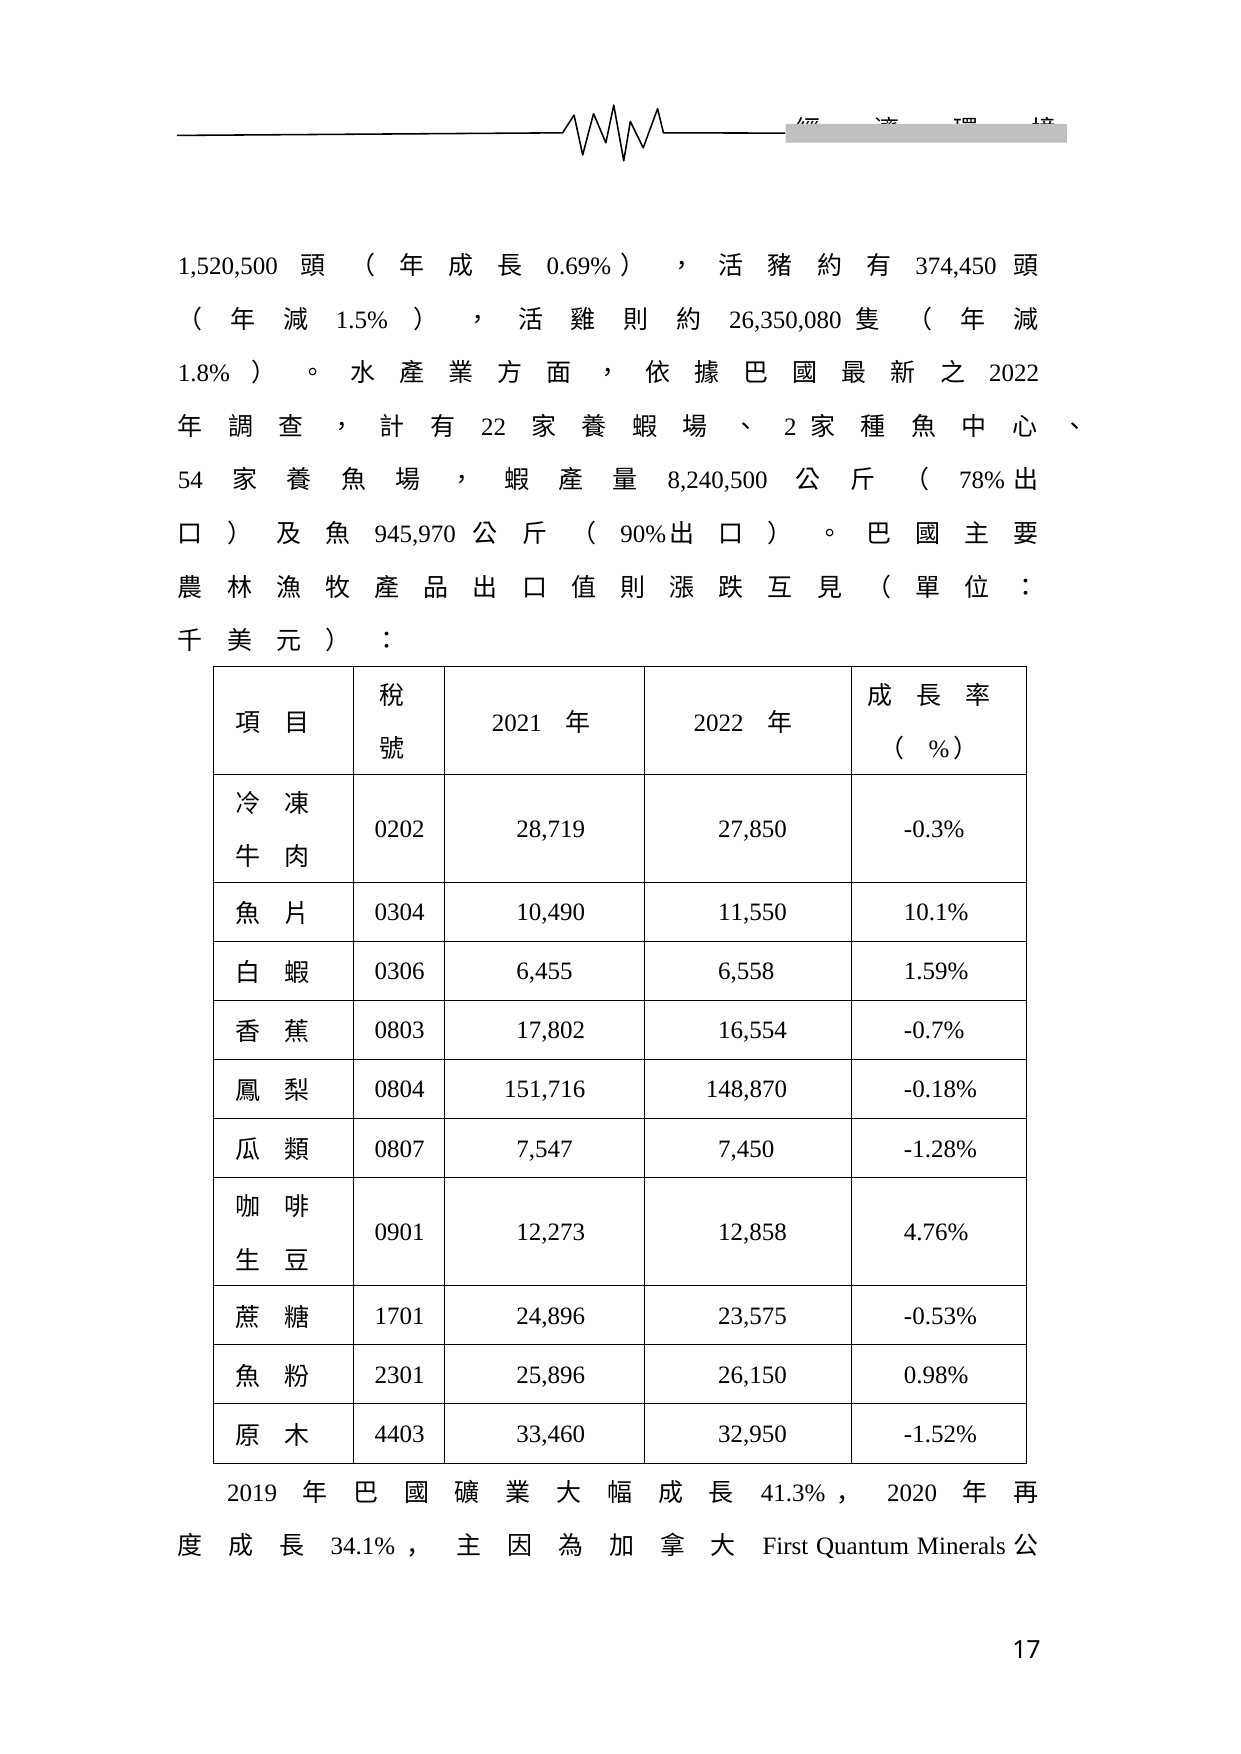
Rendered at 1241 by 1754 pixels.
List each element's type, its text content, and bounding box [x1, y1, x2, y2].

table_cell -0.7% [852, 1001, 1026, 1059]
table_cell -0.53% [852, 1286, 1026, 1344]
table_cell 26,150 [645, 1345, 851, 1403]
table_cell -0.18% [852, 1060, 1026, 1118]
table_cell 0803 [354, 1001, 444, 1059]
table_cell 10,490 [445, 883, 644, 941]
table_cell 25,896 [445, 1345, 644, 1403]
table_cell -1.52% [852, 1404, 1026, 1462]
table_header 稅號 [354, 667, 444, 774]
table_cell -0.3% [852, 775, 1026, 882]
table_cell 0304 [354, 883, 444, 941]
table_cell 24,896 [445, 1286, 644, 1344]
table_cell 0306 [354, 942, 444, 1000]
table_cell 6,455 [445, 942, 644, 1000]
table_cell 香蕉 [214, 1001, 353, 1059]
table_cell 32,950 [645, 1404, 851, 1462]
table_cell 冷凍牛肉 [214, 775, 353, 882]
table_cell 148,870 [645, 1060, 851, 1118]
text 在巴國畜牧業方面，依據巴國統計局2022年之調查報告，巴國現有活牛約有1,520,500頭（年成長0.69%），活豬約有374,450頭（年減1.5%），活雞則約26,350,080隻（年減1.8%）。水產業方面，依據巴國最新之2022年調查，計有22家養蝦場、2家種魚中心、54家養魚場，蝦產量8,240,500公斤（78%出口）及魚945,970公斤（90%出口）。巴國主要農林漁牧產品出口值則漲跌互見（單位：千美元）： [178, 237, 1063, 666]
table_cell 23,575 [645, 1286, 851, 1344]
table_cell 蔗糖 [214, 1286, 353, 1344]
table_cell 魚粉 [214, 1345, 353, 1403]
table_cell 1701 [354, 1286, 444, 1344]
table_cell 瓜類 [214, 1119, 353, 1177]
table_cell 17,802 [445, 1001, 644, 1059]
table_cell 咖啡生豆 [214, 1178, 353, 1285]
table_cell 白蝦 [214, 942, 353, 1000]
table_cell 0.98% [852, 1345, 1026, 1403]
table_cell 2301 [354, 1345, 444, 1403]
table_cell 原木 [214, 1404, 353, 1462]
table_cell 6,558 [645, 942, 851, 1000]
table_header 2022年 [645, 667, 851, 774]
table_cell 0807 [354, 1119, 444, 1177]
table_cell 7,547 [445, 1119, 644, 1177]
table_cell 7,450 [645, 1119, 851, 1177]
table_header 成長率（%） [852, 667, 1026, 774]
table_cell 12,858 [645, 1178, 851, 1285]
table_header 2021年 [445, 667, 644, 774]
table_cell 10.1% [852, 883, 1026, 941]
table_cell 0901 [354, 1178, 444, 1285]
table_header 項目 [214, 667, 353, 774]
table_cell 33,460 [445, 1404, 644, 1462]
table_cell 0202 [354, 775, 444, 882]
table_cell 27,850 [645, 775, 851, 882]
table_cell 12,273 [445, 1178, 644, 1285]
text 2019年巴國礦業大幅成長41.3%，2020年再度成長34.1%，主因為加拿大First Quantum Minerals公司投資63億美元設立之巴拿馬礦業公司（Cobre Panama）於2019年2月起順利投產。依據該公司統計，2020年生產銅205,548噸、金84,667盎司、銀1,595,561盎司。另依巴國統計局資料，2020年巴國礦產品出口10億6,559萬美元，年成長34.4%，輸往比利時、美國、巴西、韓國、中國大陸等地。隨著國際銅價節節上漲，巴拿馬礦業公司樂觀預期2021年產量將續大幅增加，上看30萬噸。2021年巴國銅礦出口持續表現優異，隨著國際銅價節節攀升，上看30萬噸。2023年3月巴國政府也重新與巴拿馬礦業公司續約20年。 [178, 1463, 1063, 1571]
table_cell 1.59% [852, 942, 1026, 1000]
table_cell 4.76% [852, 1178, 1026, 1285]
table_cell 0804 [354, 1060, 444, 1118]
table_cell 151,716 [445, 1060, 644, 1118]
table_cell 16,554 [645, 1001, 851, 1059]
table_cell 11,550 [645, 883, 851, 941]
table_cell 魚片 [214, 883, 353, 941]
table_cell 4403 [354, 1404, 444, 1462]
table_cell 28,719 [445, 775, 644, 882]
table_cell -1.28% [852, 1119, 1026, 1177]
table_cell 鳳梨 [214, 1060, 353, 1118]
